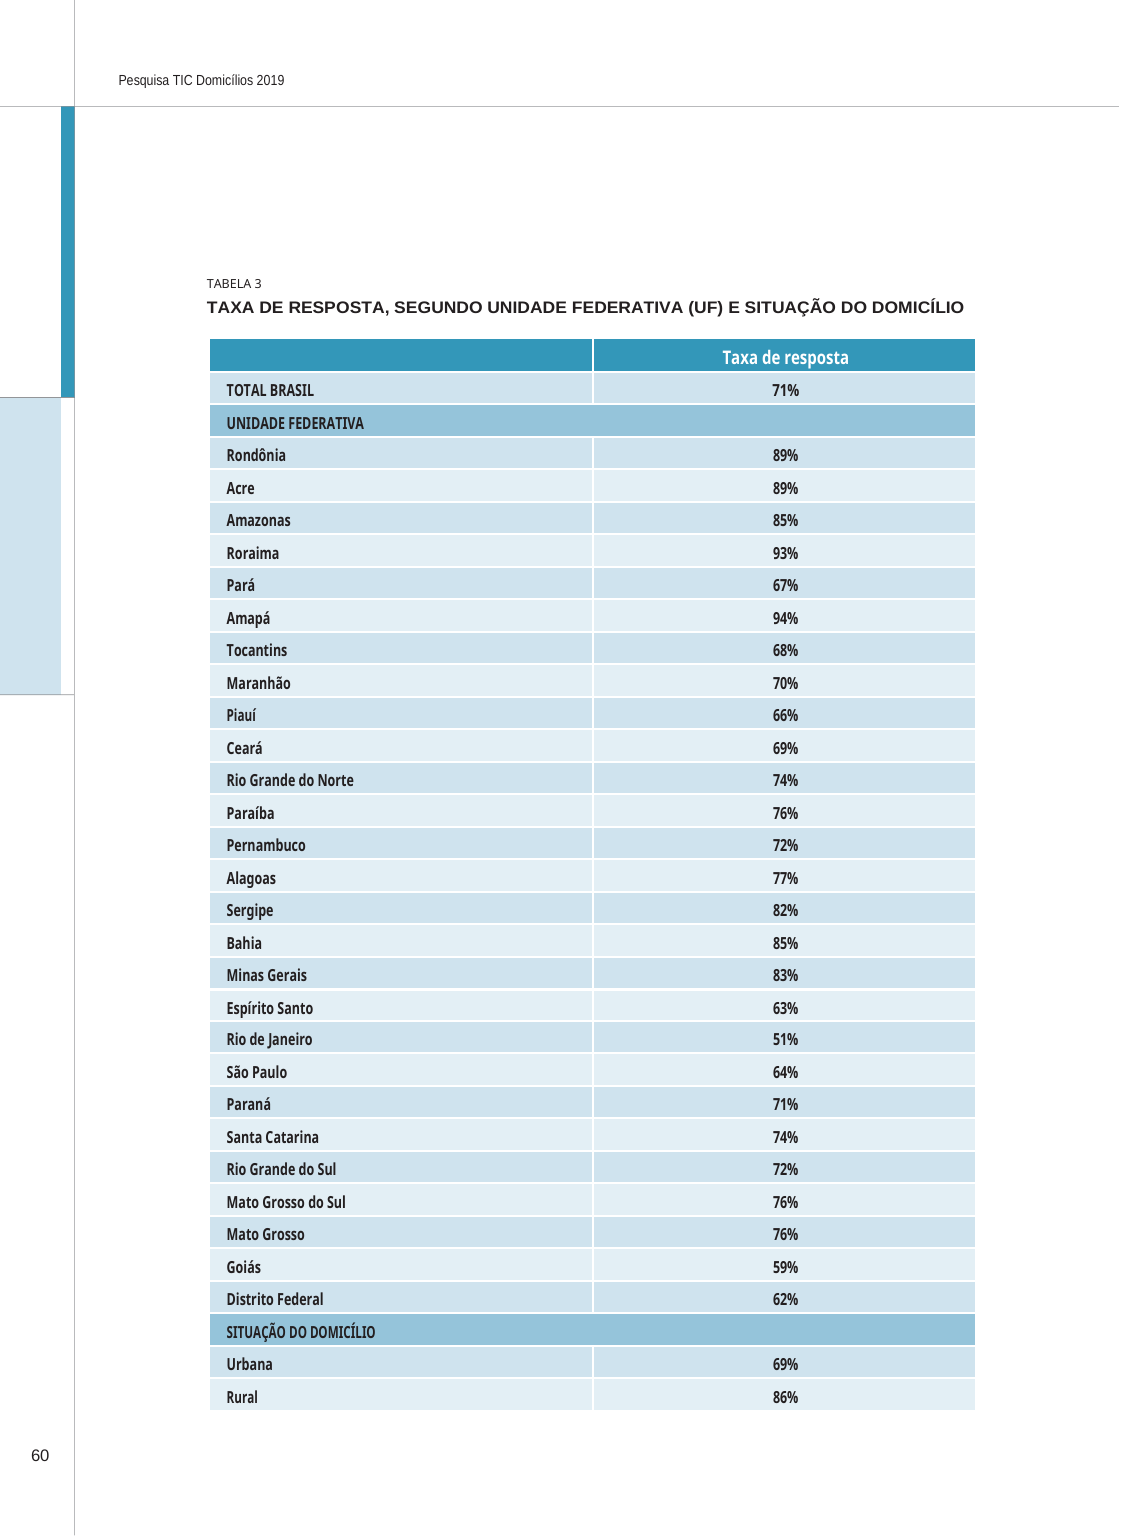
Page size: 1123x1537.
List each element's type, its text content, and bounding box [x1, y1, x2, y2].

table_cell Alagoas [210, 860, 592, 891]
table_cell Amapá [210, 600, 592, 631]
table_cell Rio Grande do Sul [210, 1152, 592, 1182]
text TAXA DE RESPOSTA, SEGUNDO UNIDADE FEDERATIVA (UF) E SITUAÇÃO DO DOMICÍLIO [207, 297, 1075, 317]
table_cell Mato Grosso do Sul [210, 1184, 592, 1215]
table_cell Rondônia [210, 438, 592, 468]
table_cell 94% [594, 600, 975, 631]
table_cell 76% [594, 795, 975, 826]
table_cell Amazonas [210, 503, 592, 533]
text TABELA 3 [207, 275, 1075, 292]
table_cell 71% [594, 373, 975, 403]
table_cell Roraima [210, 535, 592, 566]
table_cell 77% [594, 860, 975, 891]
table_cell 89% [594, 470, 975, 501]
table_cell 93% [594, 535, 975, 566]
table_cell 69% [594, 730, 975, 761]
table_cell 89% [594, 438, 975, 468]
table_cell Acre [210, 470, 592, 501]
table_cell 85% [594, 503, 975, 533]
table_cell 51% [594, 1022, 975, 1052]
table_cell 76% [594, 1217, 975, 1247]
table_cell São Paulo [210, 1054, 592, 1085]
table_cell Ceará [210, 730, 592, 761]
table_header Taxa de resposta [594, 339, 975, 371]
table_cell Minas Gerais [210, 958, 592, 988]
table_cell 74% [594, 763, 975, 793]
table_cell 63% [594, 991, 975, 1020]
table_cell 72% [594, 1152, 975, 1182]
table_cell 74% [594, 1119, 975, 1150]
table_cell Espírito Santo [210, 991, 592, 1020]
table_cell 86% [594, 1379, 975, 1410]
table_cell 67% [594, 568, 975, 598]
table_cell Tocantins [210, 633, 592, 663]
table_cell Santa Catarina [210, 1119, 592, 1150]
table_cell 64% [594, 1054, 975, 1085]
table_cell 69% [594, 1347, 975, 1377]
table_cell Pará [210, 568, 592, 598]
table_cell Piauí [210, 698, 592, 728]
table_cell 66% [594, 698, 975, 728]
table_cell 71% [594, 1087, 975, 1117]
table_cell Rural [210, 1379, 592, 1410]
table_cell Pernambuco [210, 828, 592, 858]
table_cell 59% [594, 1249, 975, 1280]
table_cell 70% [594, 665, 975, 696]
table_cell Maranhão [210, 665, 592, 696]
table_cell Paraíba [210, 795, 592, 826]
table_cell SITUAÇÃO DO DOMICÍLIO [210, 1314, 975, 1345]
table_cell 68% [594, 633, 975, 663]
table_cell UNIDADE FEDERATIVA [210, 405, 975, 436]
table_cell 72% [594, 828, 975, 858]
table_cell Distrito Federal [210, 1282, 592, 1312]
table_cell Sergipe [210, 893, 592, 923]
table_cell Rio de Janeiro [210, 1022, 592, 1052]
table_cell 76% [594, 1184, 975, 1215]
table_cell Goiás [210, 1249, 592, 1280]
table_cell TOTAL BRASIL [210, 373, 592, 403]
table_cell Urbana [210, 1347, 592, 1377]
table_header [210, 339, 592, 371]
table_cell 85% [594, 925, 975, 956]
table_cell Paraná [210, 1087, 592, 1117]
table_cell 83% [594, 958, 975, 988]
table_cell Mato Grosso [210, 1217, 592, 1247]
table_cell Rio Grande do Norte [210, 763, 592, 793]
table_cell 62% [594, 1282, 975, 1312]
table_cell Bahia [210, 925, 592, 956]
table_cell 82% [594, 893, 975, 923]
